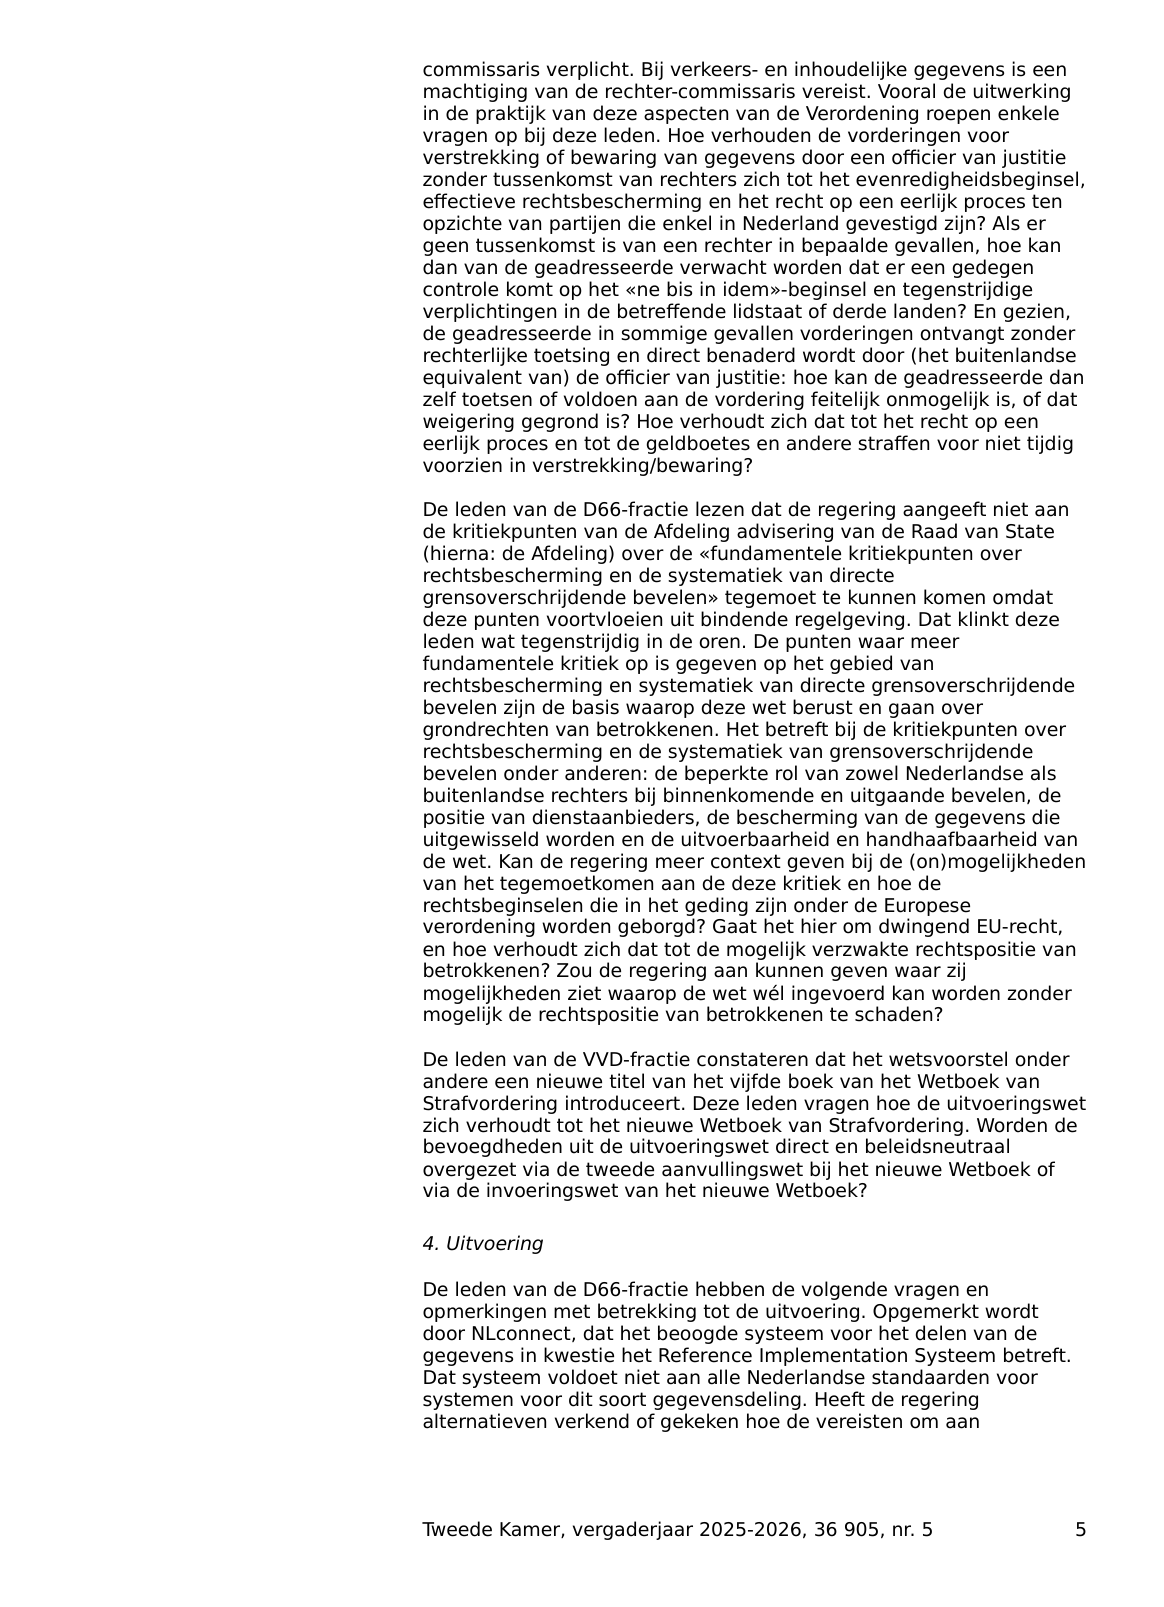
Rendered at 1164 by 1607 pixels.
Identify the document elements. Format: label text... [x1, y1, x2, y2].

text De leden van de VVD-fractie constateren dat het wetsvoorstel onder andere een nieuwe titel van het vijfde boek van het Wetboek van Strafvordering introduceert. Deze leden vragen hoe de uitvoeringswet zich verhoudt tot het nieuwe Wetboek van Strafvordering. Worden de bevoegdheden uit de uitvoeringswet direct en beleidsneutraal overgezet via de tweede aanvullingswet bij het nieuwe Wetboek of via de invoeringswet van het nieuwe Wetboek? [422, 1048, 1087, 1202]
text De leden van de D66-fractie hebben de volgende vragen en opmerkingen met betrekking tot de uitvoering. Opgemerkt wordt door NLconnect, dat het beoogde systeem voor het delen van de gegevens in kwestie het Reference Implementation Systeem betreft. Dat systeem voldoet niet aan alle Nederlandse standaarden voor systemen voor dit soort gegevensdeling. Heeft de regering alternatieven verkend of gekeken hoe de vereisten om aan [422, 1279, 1087, 1433]
text commissaris verplicht. Bij verkeers- en inhoudelijke gegevens is een machtiging van de rechter-commissaris vereist. Vooral de uitwerking in de praktijk van deze aspecten van de Verordening roepen enkele vragen op bij deze leden. Hoe verhouden de vorderingen voor verstrekking of bewaring van gegevens door een officier van justitie zonder tussenkomst van rechters zich tot het evenredigheidsbeginsel, effectieve rechtsbescherming en het recht op een eerlijk proces ten opzichte van partijen die enkel in Nederland gevestigd zijn? Als er geen tussenkomst is van een rechter in bepaalde gevallen, hoe kan dan van de geadresseerde verwacht worden dat er een gedegen controle komt op het «ne bis in idem»-beginsel en tegenstrijdige verplichtingen in de betreffende lidstaat of derde landen? En gezien, de geadresseerde in sommige gevallen vorderingen ontvangt zonder rechterlijke toetsing en direct benaderd wordt door (het buitenlandse equivalent van) de officier van justitie: hoe kan de geadresseerde dan zelf toetsen of voldoen aan de vordering feitelijk onmogelijk is, of dat weigering gegrond is? Hoe verhoudt zich dat tot het recht op een eerlijk proces en tot de geldboetes en andere straffen voor niet tijdig voorzien in verstrekking/bewaring? [422, 59, 1087, 477]
subtitle 4. Uitvoering [422, 1232, 1087, 1254]
text De leden van de D66-fractie lezen dat de regering aangeeft niet aan de kritiekpunten van de Afdeling advisering van de Raad van State (hierna: de Afdeling) over de «fundamentele kritiekpunten over rechtsbescherming en de systematiek van directe grensoverschrijdende bevelen» tegemoet te kunnen komen omdat deze punten voortvloeien uit bindende regelgeving. Dat klinkt deze leden wat tegenstrijdig in de oren. De punten waar meer fundamentele kritiek op is gegeven op het gebied van rechtsbescherming en systematiek van directe grensoverschrijdende bevelen zijn de basis waarop deze wet berust en gaan over grondrechten van betrokkenen. Het betreft bij de kritiekpunten over rechtsbescherming en de systematiek van grensoverschrijdende bevelen onder anderen: de beperkte rol van zowel Nederlandse als buitenlandse rechters bij binnenkomende en uitgaande bevelen, de positie van dienstaanbieders, de bescherming van de gegevens die uitgewisseld worden en de uitvoerbaarheid en handhaafbaarheid van de wet. Kan de regering meer context geven bij de (on)mogelijkheden van het tegemoetkomen aan de deze kritiek en hoe de rechtsbeginselen die in het geding zijn onder de Europese verordening worden geborgd? Gaat het hier om dwingend EU-recht, en hoe verhoudt zich dat tot de mogelijk verzwakte rechtspositie van betrokkenen? Zou de regering aan kunnen geven waar zij mogelijkheden ziet waarop de wet wél ingevoerd kan worden zonder mogelijk de rechtspositie van betrokkenen te schaden? [422, 499, 1087, 1026]
